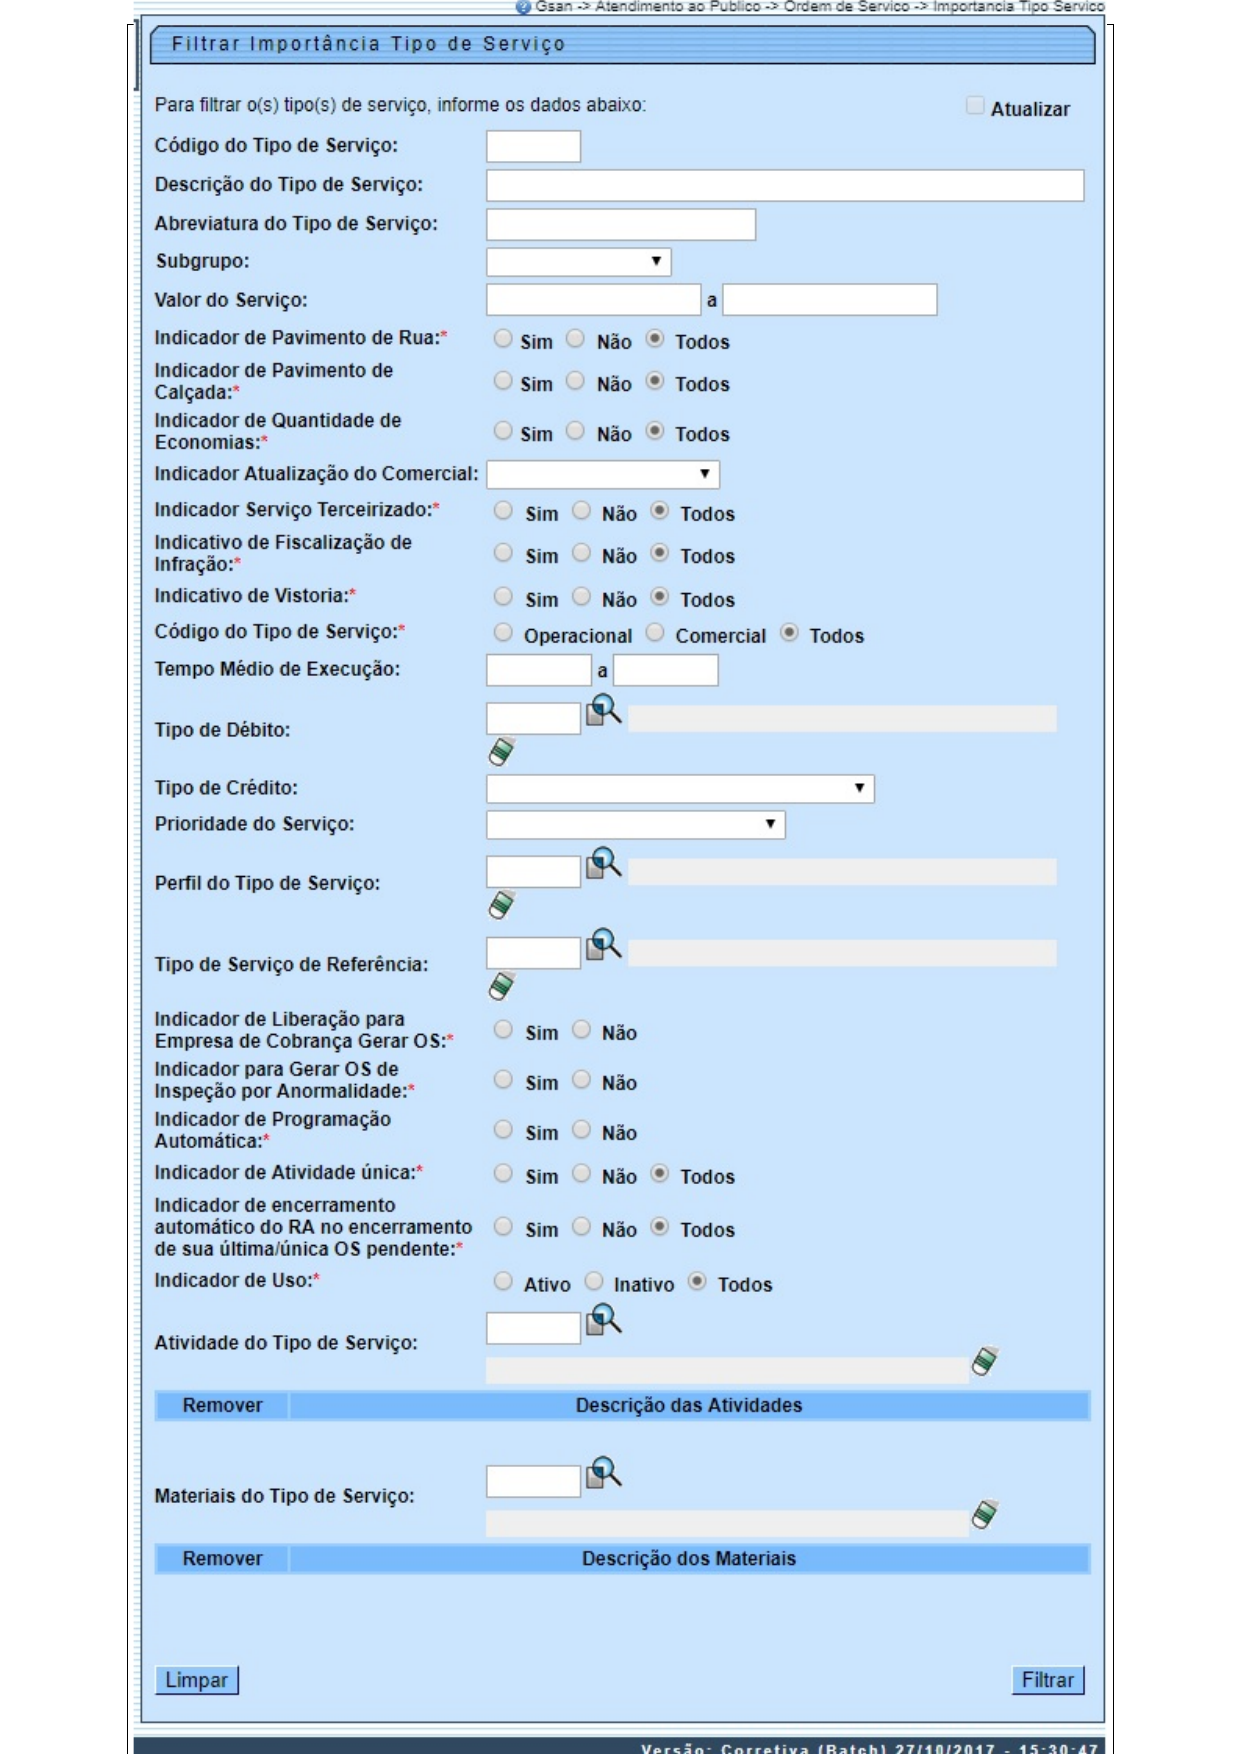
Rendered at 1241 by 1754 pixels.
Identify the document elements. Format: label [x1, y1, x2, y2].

picture [133, 0, 1107, 1754]
table_header [128, 25, 133, 1754]
table_header [1107, 25, 1113, 1754]
